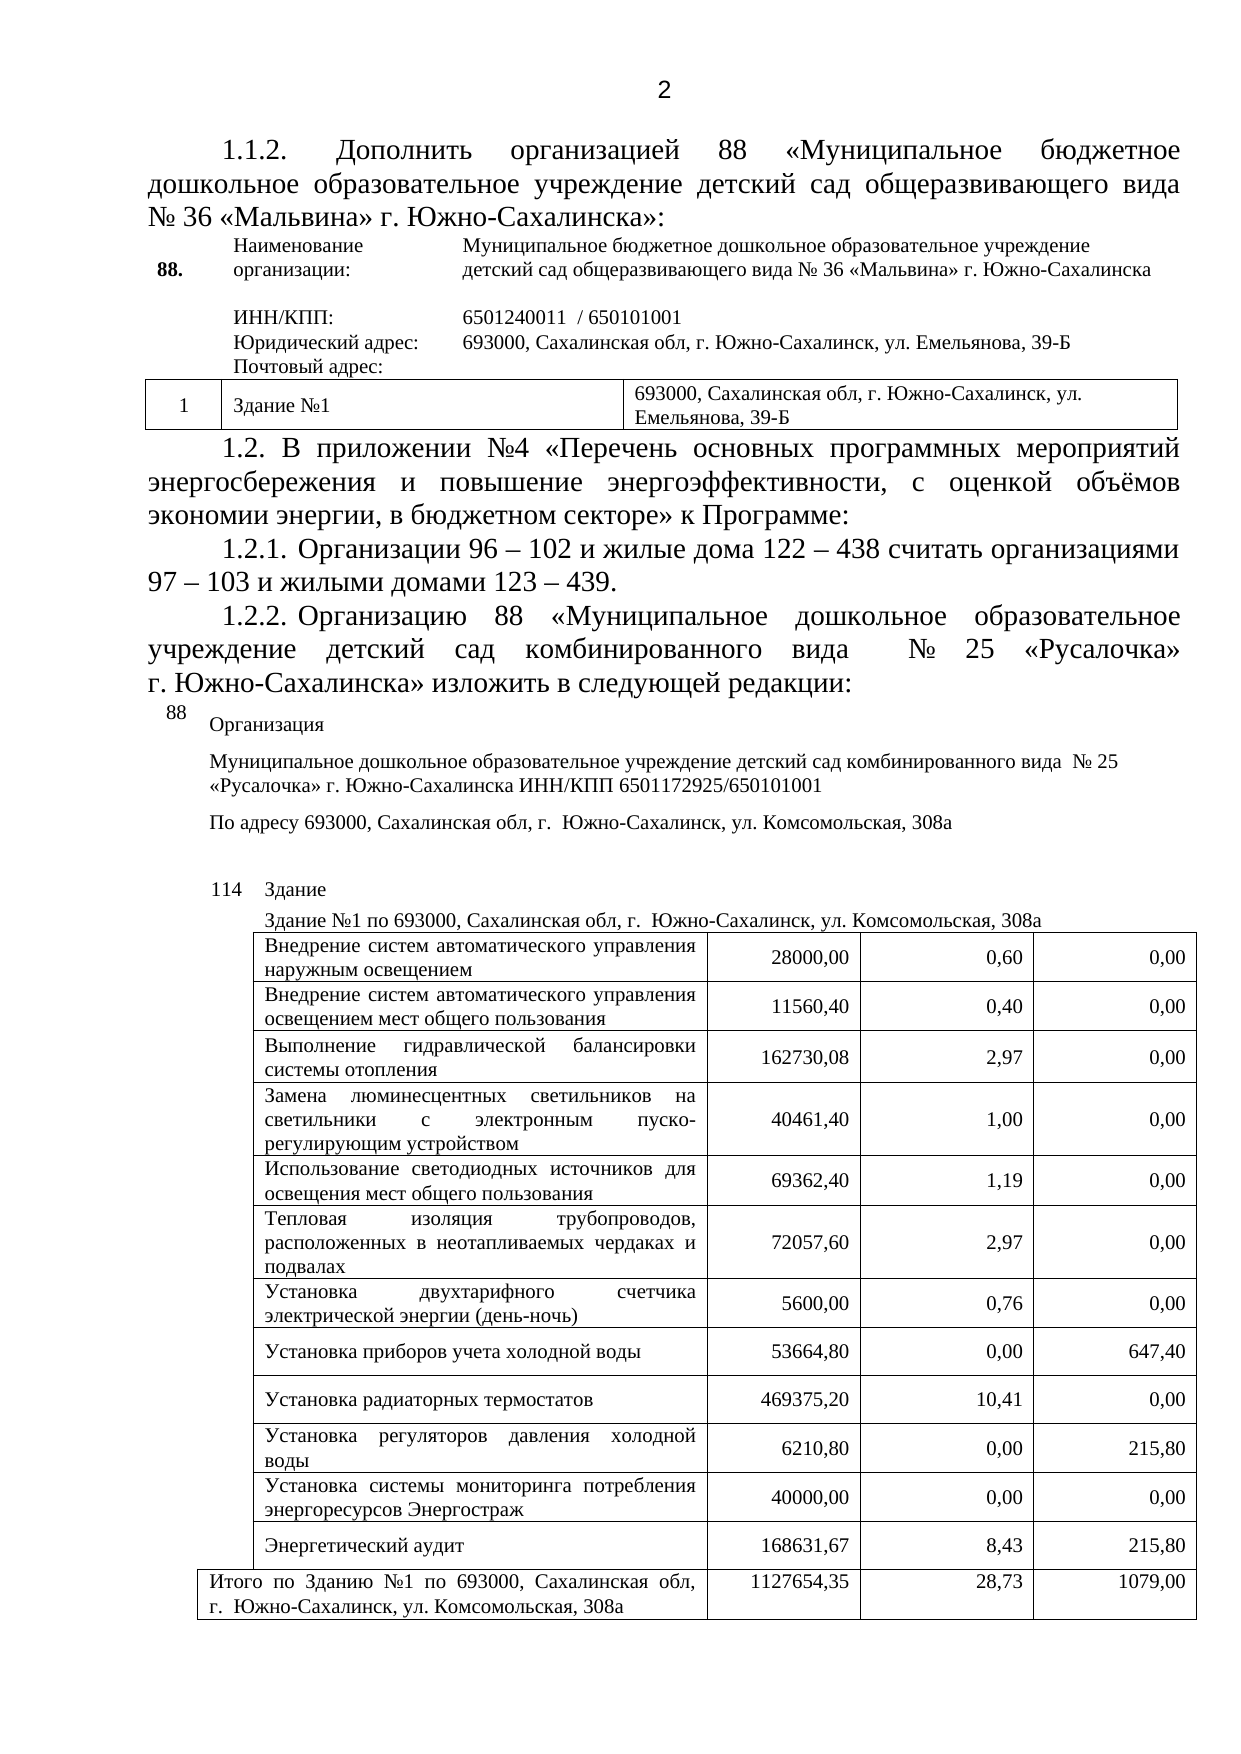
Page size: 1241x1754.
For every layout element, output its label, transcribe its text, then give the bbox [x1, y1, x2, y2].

table_cell [171, 1278, 198, 1327]
table_cell [171, 1375, 198, 1422]
table_cell 647,40 [1034, 1328, 1196, 1375]
table_cell Муниципальное дошкольное образовательное учреждение детский сад комбинированного вида № 25 «Русалочка» г. Южно-Сахалинска ИНН/КПП 6501172925/650101001 [198, 749, 1197, 797]
table_cell [198, 1082, 253, 1155]
table_cell 0,00 [1034, 1083, 1196, 1155]
table_cell [198, 981, 253, 1030]
table_cell 11560,40 [708, 982, 860, 1030]
table_cell [451, 281, 537, 305]
table_cell [171, 1082, 198, 1155]
table_cell 28000,00 [708, 933, 860, 981]
table_cell [198, 907, 253, 932]
table_cell Здание №1 [222, 380, 623, 429]
table_cell Установка двухтарифного счетчика электрической энергии (день-ночь) [254, 1279, 707, 1327]
table_cell Внедрение систем автоматического управления наружным освещением [254, 933, 707, 981]
table_cell 0,00 [861, 1424, 1033, 1472]
table_cell [146, 1521, 171, 1568]
table_cell [171, 1155, 198, 1204]
table_cell [198, 1521, 253, 1568]
table_cell Итого по Зданию №1 по 693000, Сахалинская обл, г. Южно-Сахалинск, ул. Комсомольская, 308а [198, 1570, 707, 1618]
table_cell [194, 305, 222, 329]
table_cell [146, 1030, 171, 1082]
table_header 88 [146, 699, 198, 725]
table_cell [198, 1278, 253, 1327]
table_cell [198, 1375, 253, 1422]
table_cell 1,00 [861, 1083, 1033, 1155]
table_cell [538, 281, 623, 305]
table_cell Установка системы мониторинга потребления энергоресурсов Энергостраж [254, 1473, 707, 1521]
table_cell [1066, 281, 1177, 305]
table_header 88. [146, 233, 194, 305]
list Организацию 88 «Муниципальное дошкольное образовательное учреждение детский сад комбинированного вида № 25 «Русалочка» г. Южно-Сахалинска» изложить в следующей редакции: [148, 598, 1181, 699]
table_cell 2,97 [861, 1031, 1033, 1082]
table_cell 8,43 [861, 1522, 1033, 1568]
table_cell [146, 932, 171, 981]
table_cell [734, 354, 845, 379]
table_cell [198, 848, 253, 872]
table_cell [222, 281, 451, 305]
table_cell Замена люминесцентных светильников на светильники с электронным пуско-регулирующим устройством [254, 1083, 707, 1155]
table_cell [623, 354, 734, 379]
table_header Наименование организации: [222, 233, 451, 281]
table_cell Установка приборов учета холодной воды [254, 1328, 707, 1375]
table_cell [171, 797, 198, 821]
table_cell 215,80 [1034, 1424, 1196, 1472]
table_cell ИНН/КПП: [222, 305, 451, 329]
table_cell [198, 1030, 253, 1082]
table_cell 0,00 [1034, 1156, 1196, 1204]
table_cell [538, 354, 623, 379]
table_cell Использование светодиодных источников для освещения мест общего пользования [254, 1156, 707, 1204]
table_cell 0,00 [1034, 1279, 1196, 1327]
table_cell 0,00 [1034, 982, 1196, 1030]
table_cell [171, 1472, 198, 1521]
table_cell [956, 354, 1066, 379]
table_cell [171, 1030, 198, 1082]
table_cell [146, 1423, 171, 1472]
table_cell 162730,08 [708, 1031, 860, 1082]
table_cell 0,00 [861, 1328, 1033, 1375]
table_cell 28,73 [861, 1570, 1033, 1618]
table_cell [146, 329, 194, 354]
table_header Муниципальное бюджетное дошкольное образовательное учреждение детский сад общеразвивающего вида № 36 «Мальвина» г. Южно-Сахалинска [451, 233, 1177, 281]
table_cell 5600,00 [708, 1279, 860, 1327]
table_cell 1127654,35 [708, 1570, 860, 1618]
table_cell [198, 1327, 253, 1375]
table_cell 10,41 [861, 1376, 1033, 1422]
table_cell [198, 1472, 253, 1521]
table_cell 40000,00 [708, 1473, 860, 1521]
table_cell 1 [146, 380, 221, 429]
table_cell [956, 281, 1066, 305]
table_cell Установка регуляторов давления холодной воды [254, 1424, 707, 1472]
table_cell [146, 981, 171, 1030]
table_cell [171, 981, 198, 1030]
table_cell [451, 354, 537, 379]
table_cell По адресу 693000, Сахалинская обл, г. Южно-Сахалинск, ул. Комсомольская, 308а [198, 797, 1197, 847]
table_cell [171, 907, 198, 932]
table_cell 0,00 [1034, 1376, 1196, 1422]
table_cell 469375,20 [708, 1376, 860, 1422]
table_cell [146, 725, 171, 749]
table_cell [146, 1278, 171, 1327]
table_header [194, 233, 222, 281]
table_cell [146, 821, 171, 847]
table_cell 0,00 [1034, 933, 1196, 981]
table_cell [146, 1155, 171, 1204]
table_header Организация [198, 699, 1197, 749]
table_cell [860, 848, 1034, 872]
table_cell 72057,60 [708, 1206, 860, 1278]
table_cell [198, 1423, 253, 1472]
table_cell [198, 932, 253, 981]
table_cell [198, 1155, 253, 1204]
table_cell [171, 821, 198, 847]
table_cell [734, 281, 845, 305]
table_cell 0,60 [861, 933, 1033, 981]
table_cell [171, 1423, 198, 1472]
table_cell Выполнение гидравлической балансировки системы отопления [254, 1031, 707, 1082]
table_cell [171, 749, 198, 797]
table_cell 69362,40 [708, 1156, 860, 1204]
table_cell 6210,80 [708, 1424, 860, 1472]
table_cell Внедрение систем автоматического управления освещением мест общего пользования [254, 982, 707, 1030]
table_cell [171, 1205, 198, 1278]
table_cell Здание [253, 872, 1197, 907]
table_cell [845, 281, 956, 305]
list Дополнить организацией 88 «Муниципальное бюджетное дошкольное образовательное учреждение детский сад общеразвивающего вида № 36 «Мальвина» г. Южно-Сахалинска»: [148, 132, 1181, 233]
table_cell Энергетический аудит [254, 1522, 707, 1568]
table_cell [146, 797, 171, 821]
table_cell 0,00 [1034, 1031, 1196, 1082]
table_cell [707, 848, 860, 872]
table_cell [146, 848, 171, 872]
table_cell [146, 749, 171, 797]
table_cell 215,80 [1034, 1522, 1196, 1568]
table_cell [146, 872, 171, 907]
table_cell [146, 1205, 171, 1278]
table_cell [171, 1521, 198, 1568]
table_cell Юридический адрес: [222, 329, 451, 354]
table_cell 6501240011 / 650101001 [451, 305, 1177, 329]
table_cell 53664,80 [708, 1328, 860, 1375]
table_cell [146, 1327, 171, 1375]
table_cell [171, 848, 198, 872]
table_cell [146, 305, 194, 329]
table_cell [171, 1569, 197, 1618]
table_cell Почтовый адрес: [222, 354, 451, 379]
table_cell 0,00 [861, 1473, 1033, 1521]
table_cell 40461,40 [708, 1083, 860, 1155]
table_cell 0,00 [1034, 1473, 1196, 1521]
list В приложении №4 «Перечень основных программных мероприятий энергосбережения и повышение энергоэффективности, с оценкой объёмов экономии энергии, в бюджетном секторе» к Программе: [148, 430, 1181, 531]
table_cell 1079,00 [1034, 1570, 1196, 1618]
table_cell [623, 281, 734, 305]
table_cell Тепловая изоляция трубопроводов, расположенных в неотапливаемых чердаках и подвалах [254, 1206, 707, 1278]
table_cell [194, 354, 222, 379]
table_cell 0,40 [861, 982, 1033, 1030]
table_cell [146, 1082, 171, 1155]
table_cell 693000, Сахалинская обл, г. Южно-Сахалинск, ул. Емельянова, 39-Б [624, 380, 1177, 429]
table_cell 0,76 [861, 1279, 1033, 1327]
table_cell [146, 1375, 171, 1422]
table_cell [146, 1569, 171, 1618]
table_cell Установка радиаторных термостатов [254, 1376, 707, 1422]
table_cell 1,19 [861, 1156, 1033, 1204]
table_cell [1034, 848, 1197, 872]
table_cell [845, 354, 956, 379]
table_cell [146, 1472, 171, 1521]
table_cell [1066, 354, 1177, 379]
table_cell 693000, Сахалинская обл, г. Южно-Сахалинск, ул. Емельянова, 39-Б [451, 329, 1177, 354]
table_cell [146, 354, 194, 379]
table_cell Здание №1 по 693000, Сахалинская обл, г. Южно-Сахалинск, ул. Комсомольская, 308а [253, 907, 1197, 932]
table_cell 0,00 [1034, 1206, 1196, 1278]
table_cell [194, 329, 222, 354]
table_cell [171, 725, 198, 749]
table_cell 168631,67 [708, 1522, 860, 1568]
table_cell [171, 932, 198, 981]
table_cell 114 [171, 872, 253, 907]
table_cell [253, 848, 707, 872]
table_cell [146, 907, 171, 932]
table_cell [198, 1205, 253, 1278]
table_cell [194, 281, 222, 305]
list Организации 96 – 102 и жилые дома 122 – 438 считать организациями 97 – 103 и жилыми домами 123 – 439. [148, 531, 1181, 598]
table_cell [171, 1327, 198, 1375]
table_cell 2,97 [861, 1206, 1033, 1278]
